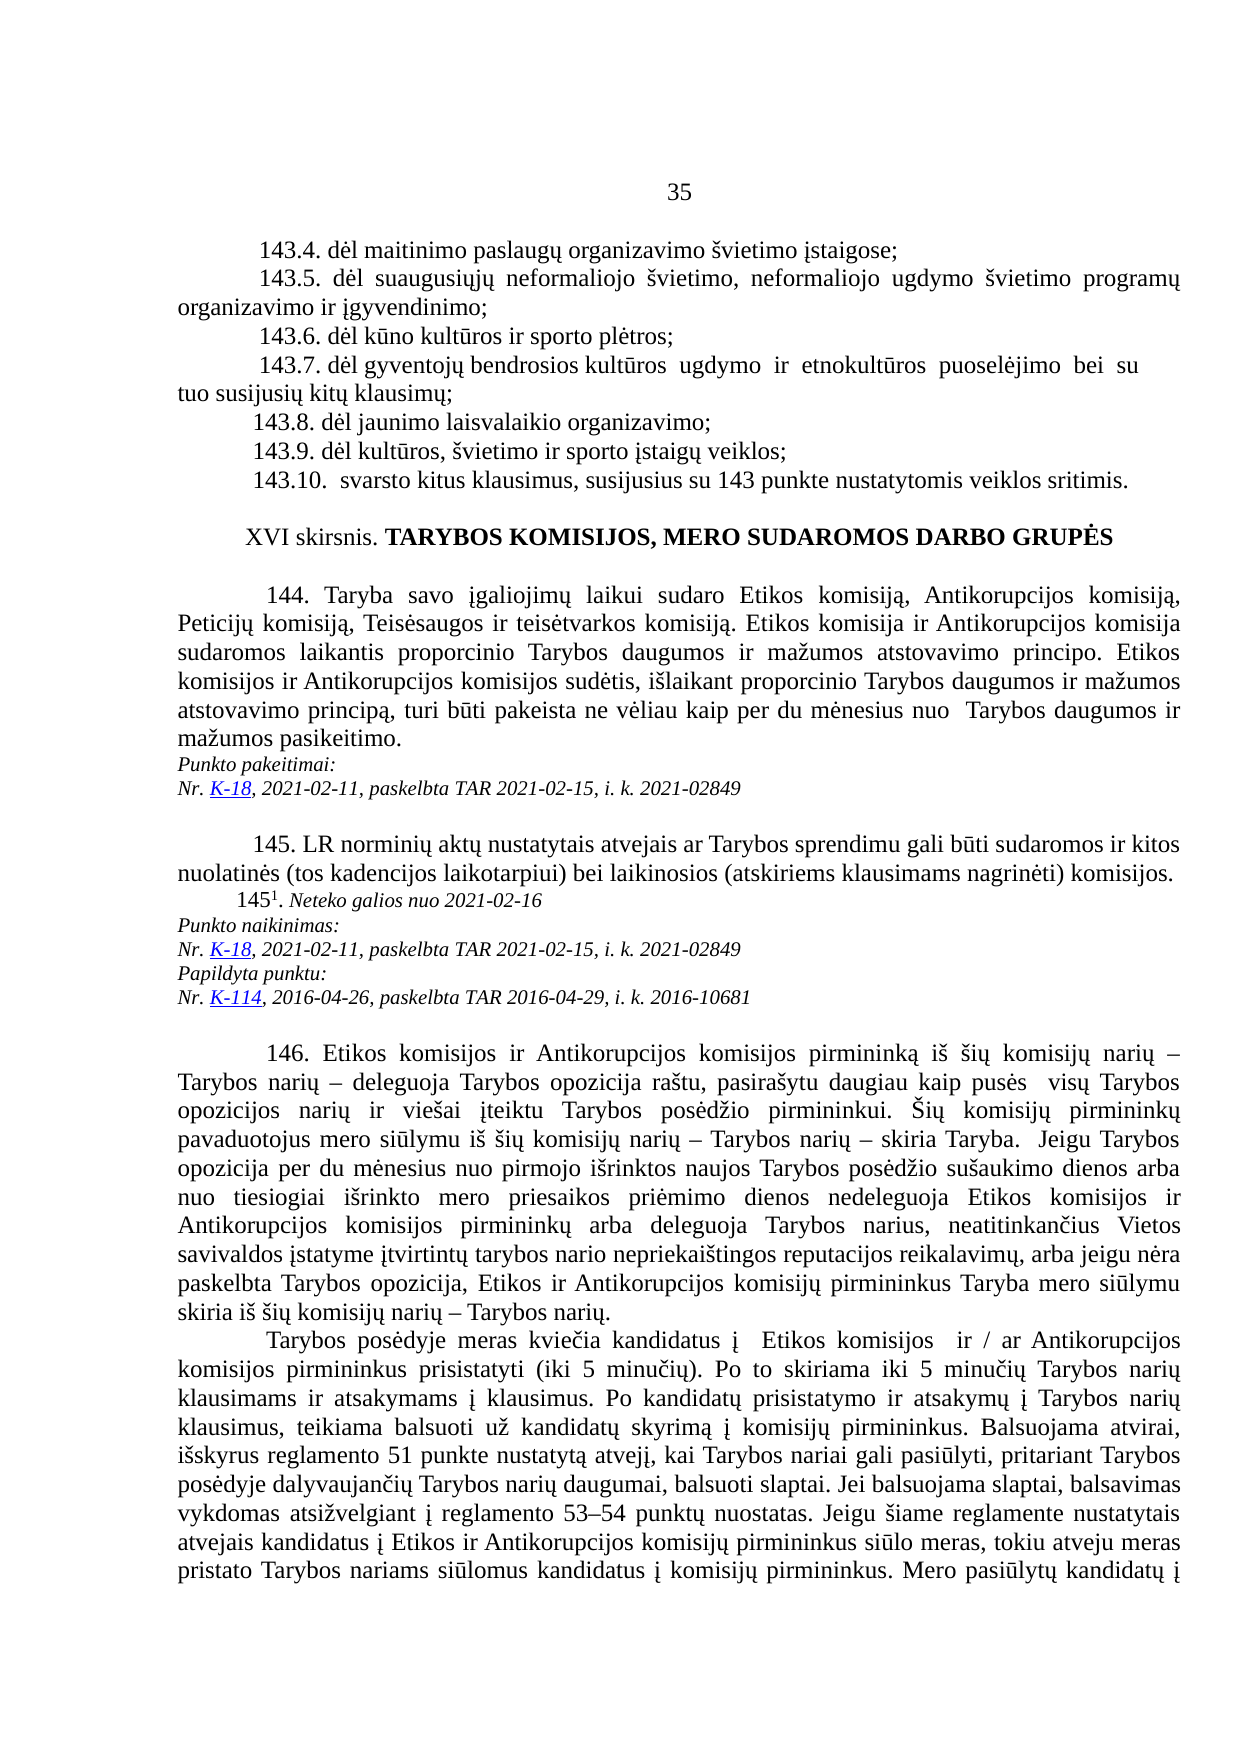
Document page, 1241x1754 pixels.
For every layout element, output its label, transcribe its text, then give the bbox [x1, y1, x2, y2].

text XVI skirsnis. TARYBOS KOMISIJOS, MERO SUDAROMOS DARBO GRUPĖS [177, 522, 1181, 551]
text 143.7. dėl gyventojų bendrosios kultūros ugdymo ir etnokultūros puoselėjimo bei su [258, 350, 1181, 378]
text Papildyta punktu: [177, 961, 1181, 985]
text 143.5. dėl suaugusiųjų neformaliojo švietimo, neformaliojo ugdymo švietimo programų organizavimo ir įgyvendinimo; [177, 263, 1181, 321]
text 1451. Neteko galios nuo 2021-02-16 [177, 887, 1181, 913]
text Punkto naikinimas: [177, 913, 1181, 937]
text tuo susijusių kitų klausimų; [177, 378, 1181, 407]
text 144. Taryba savo įgaliojimų laikui sudaro Etikos komisiją, Antikorupcijos komisiją, Peticijų komisiją, Teisėsaugos ir teisėtvarkos komisiją. Etikos komisija ir Antikorupcijos komisija sudaromos laikantis proporcinio Tarybos daugumos ir mažumos atstovavimo principo. Etikos komisijos ir Antikorupcijos komisijos sudėtis, išlaikant proporcinio Tarybos daugumos ir mažumos atstovavimo principą, turi būti pakeista ne vėliau kaip per du mėnesius nuo Tarybos daugumos ir mažumos pasikeitimo. [177, 580, 1181, 752]
text 146. Etikos komisijos ir Antikorupcijos komisijos pirmininką iš šių komisijų narių – Tarybos narių – deleguoja Tarybos opozicija raštu, pasirašytu daugiau kaip pusės visų Tarybos opozicijos narių ir viešai įteiktu Tarybos posėdžio pirmininkui. Šių komisijų pirmininkų pavaduotojus mero siūlymu iš šių komisijų narių – Tarybos narių – skiria Taryba. Jeigu Tarybos opozicija per du mėnesius nuo pirmojo išrinktos naujos Tarybos posėdžio sušaukimo dienos arba nuo tiesiogiai išrinkto mero priesaikos priėmimo dienos nedeleguoja Etikos komisijos ir Antikorupcijos komisijos pirmininkų arba deleguoja Tarybos narius, neatitinkančius Vietos savivaldos įstatyme įtvirtintų tarybos nario nepriekaištingos reputacijos reikalavimų, arba jeigu nėra paskelbta Tarybos opozicija, Etikos ir Antikorupcijos komisijų pirmininkus Taryba mero siūlymu skiria iš šių komisijų narių – Tarybos narių. [177, 1038, 1181, 1325]
text Punkto pakeitimai: [177, 752, 1181, 776]
text 143.6. dėl kūno kultūros ir sporto plėtros; [258, 321, 1181, 350]
text 143.10. svarsto kitus klausimus, susijusius su 143 punkte nustatytomis veiklos sritimis. [252, 465, 1181, 493]
text Nr. K-114, 2016-04-26, paskelbta TAR 2016-04-29, i. k. 2016-10681 [177, 985, 1181, 1009]
text 145. LR norminių aktų nustatytais atvejais ar Tarybos sprendimu gali būti sudaromos ir kitos nuolatinės (tos kadencijos laikotarpiui) bei laikinosios (atskiriems klausimams nagrinėti) komisijos. [177, 829, 1181, 887]
text 143.4. dėl maitinimo paslaugų organizavimo švietimo įstaigose; [177, 235, 1181, 263]
text 143.8. dėl jaunimo laisvalaikio organizavimo; [252, 407, 1181, 436]
text 143.9. dėl kultūros, švietimo ir sporto įstaigų veiklos; [252, 436, 1181, 465]
text Tarybos posėdyje meras kviečia kandidatus į Etikos komisijos ir / ar Antikorupcijos komisijos pirmininkus prisistatyti (iki 5 minučių). Po to skiriama iki 5 minučių Tarybos narių klausimams ir atsakymams į klausimus. Po kandidatų prisistatymo ir atsakymų į Tarybos narių klausimus, teikiama balsuoti už kandidatų skyrimą į komisijų pirmininkus. Balsuojama atvirai, išskyrus reglamento 51 punkte nustatytą atvejį, kai Tarybos nariai gali pasiūlyti, pritariant Tarybos posėdyje dalyvaujančių Tarybos narių daugumai, balsuoti slaptai. Jei balsuojama slaptai, balsavimas vykdomas atsižvelgiant į reglamento 53–54 punktų nuostatas. Jeigu šiame reglamente nustatytais atvejais kandidatus į Etikos ir Antikorupcijos komisijų pirmininkus siūlo meras, tokiu atveju meras pristato Tarybos nariams siūlomus kandidatus į komisijų pirmininkus. Mero pasiūlytų kandidatų į [177, 1325, 1181, 1584]
text Nr. K-18, 2021-02-11, paskelbta TAR 2021-02-15, i. k. 2021-02849 [177, 776, 1181, 800]
text Nr. K-18, 2021-02-11, paskelbta TAR 2021-02-15, i. k. 2021-02849 [177, 937, 1181, 961]
